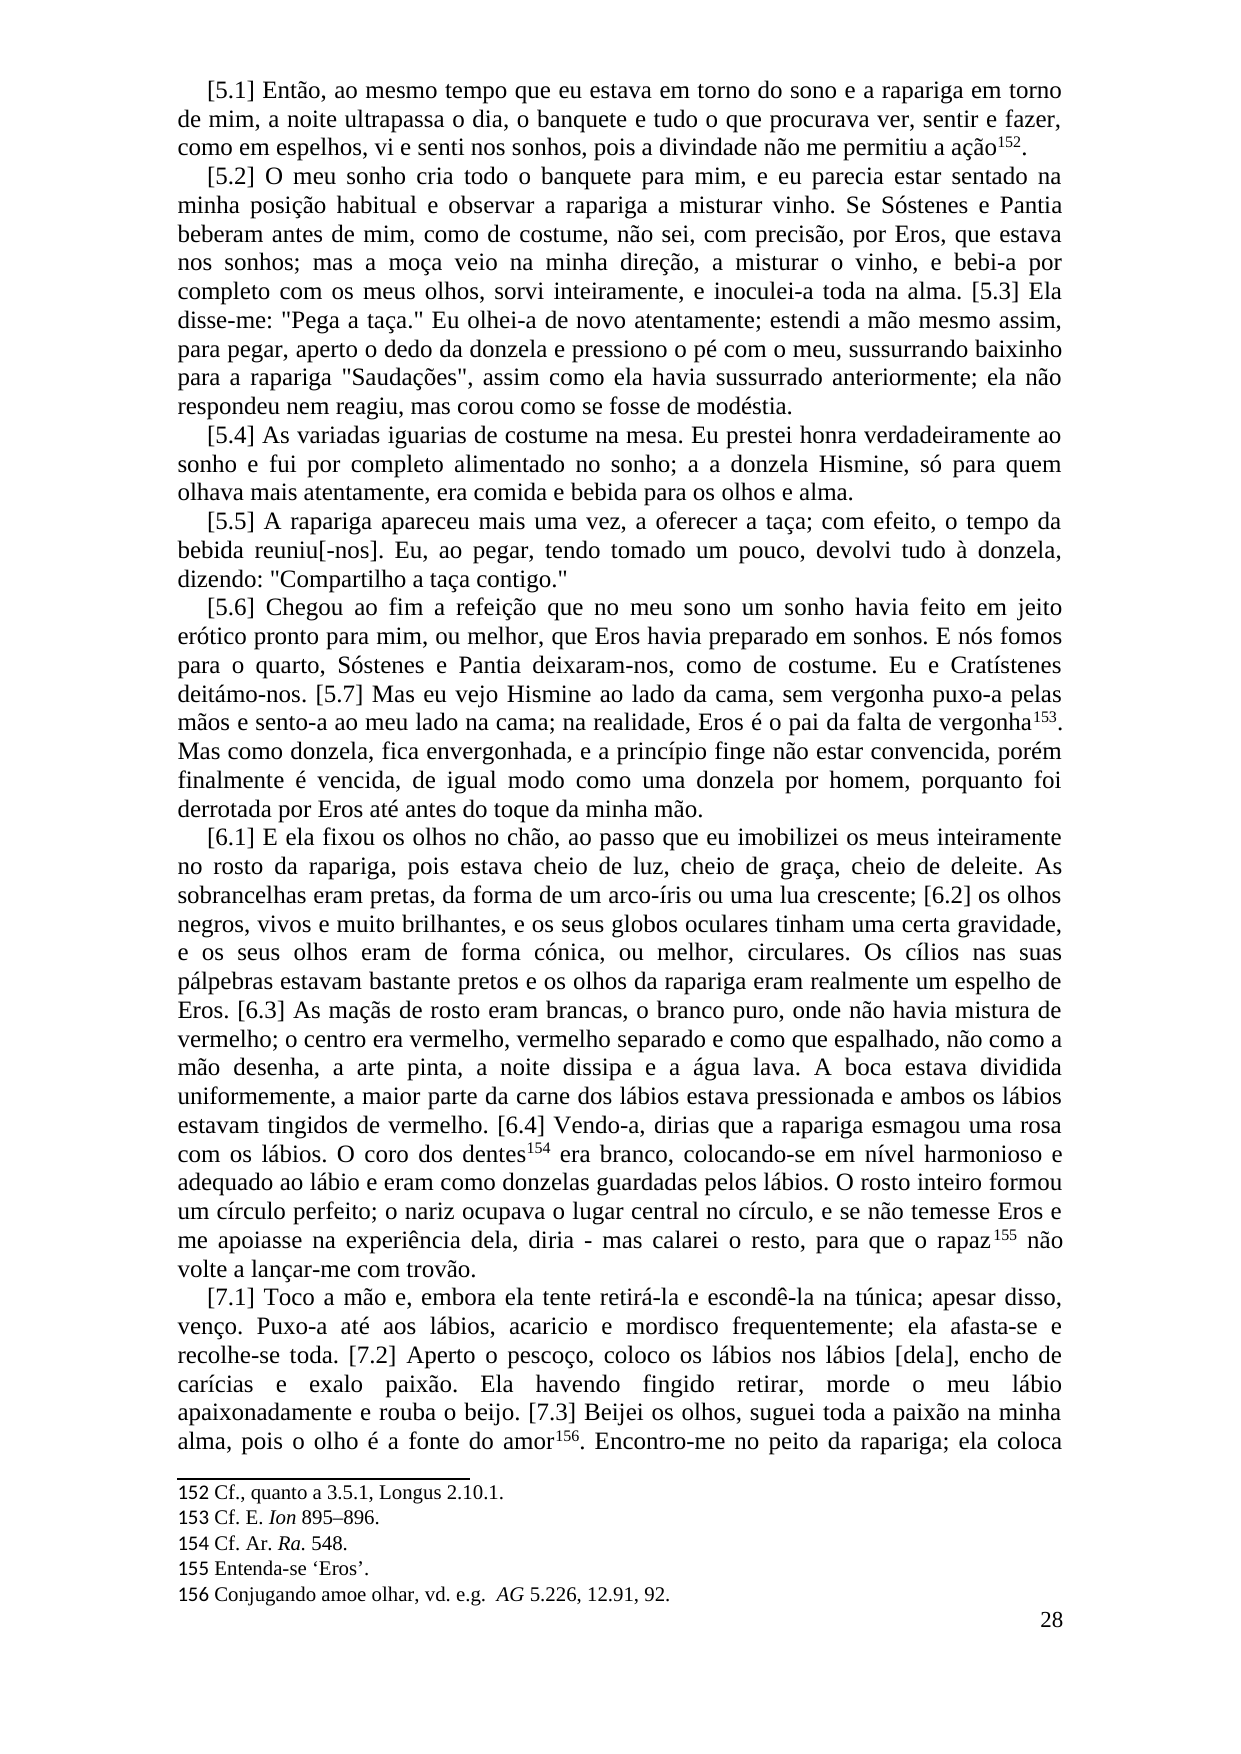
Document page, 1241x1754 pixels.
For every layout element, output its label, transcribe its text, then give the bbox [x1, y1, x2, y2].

text [6.1] E ela fixou os olhos no chão, ao passo que eu imobilizei os meus inteiramente no rosto da rapariga, pois estava cheio de luz, cheio de graça, cheio de deleite. As sobrancelhas eram pretas, da forma de um arco-íris ou uma lua crescente; [6.2] os olhos negros, vivos e muito brilhantes, e os seus globos oculares tinham uma certa gravidade, e os seus olhos eram de forma cónica, ou melhor, circulares. Os cílios nas suas pálpebras estavam bastante pretos e os olhos da rapariga eram realmente um espelho de Eros. [6.3] As maçãs de rosto eram brancas, o branco puro, onde não havia mistura de vermelho; o centro era vermelho, vermelho separado e como que espalhado, não como a mão desenha, a arte pinta, a noite dissipa e a água lava. A boca estava dividida uniformemente, a maior parte da carne dos lábios estava pressionada e ambos os lábios estavam tingidos de vermelho. [6.4] Vendo-a, dirias que a rapariga esmagou uma rosa com os lábios. O coro dos dentes era branco, colocando-se em nível harmonioso e adequado ao lábio e eram como donzelas guardadas pelos lábios. O rosto inteiro formou um círculo perfeito; o nariz ocupava o lugar central no círculo, e se não temesse Eros e me apoiasse na experiência dela, diria - mas calarei o resto, para que o rapaz não volte a lançar-me com trovão. [177, 822, 1063, 1282]
text Cf. E. Ion 895–896. [177, 1504, 1063, 1530]
text [5.5] A rapariga apareceu mais uma vez, a oferecer a taça; com efeito, o tempo da bebida reuniu[-nos]. Eu, ao pegar, tendo tomado um pouco, devolvi tudo à donzela, dizendo: "Compartilho a taça contigo." [177, 506, 1063, 592]
text [5.2] O meu sonho cria todo o banquete para mim, e eu parecia estar sentado na minha posição habitual e observar a rapariga a misturar vinho. Se Sóstenes e Pantia beberam antes de mim, como de costume, não sei, com precisão, por Eros, que estava nos sonhos; mas a moça veio na minha direção, a misturar o vinho, e bebi-a por completo com os meus olhos, sorvi inteiramente, e inoculei-a toda na alma. [5.3] Ela disse-me: "Pega a taça." Eu olhei-a de novo atentamente; estendi a mão mesmo assim, para pegar, aperto o dedo da donzela e pressiono o pé com o meu, sussurrando baixinho para a rapariga "Saudações", assim como ela havia sussurrado anteriormente; ela não respondeu nem reagiu, mas corou como se fosse de modéstia. [177, 161, 1063, 420]
text Conjugando amoe olhar, vd. e.g. AG 5.226, 12.91, 92. [177, 1581, 1063, 1606]
text [5.1] Então, ao mesmo tempo que eu estava em torno do sono e a rapariga em torno de mim, a noite ultrapassa o dia, o banquete e tudo o que procurava ver, sentir e fazer, como em espelhos, vi e senti nos sonhos, pois a divindade não me permitiu a ação. [177, 75, 1063, 161]
text Cf., quanto a 3.5.1, Longus 2.10.1. [177, 1479, 1063, 1504]
text Entenda-se ‘Eros’. [177, 1555, 1063, 1581]
text [5.6] Chegou ao fim a refeição que no meu sono um sonho havia feito em jeito erótico pronto para mim, ou melhor, que Eros havia preparado em sonhos. E nós fomos para o quarto, Sóstenes e Pantia deixaram-nos, como de costume. Eu e Cratístenes deitámo-nos. [5.7] Mas eu vejo Hismine ao lado da cama, sem vergonha puxo-a pelas mãos e sento-a ao meu lado na cama; na realidade, Eros é o pai da falta de vergonha. Mas como donzela, fica envergonhada, e a princípio finge não estar convencida, porém finalmente é vencida, de igual modo como uma donzela por homem, porquanto foi derrotada por Eros até antes do toque da minha mão. [177, 592, 1063, 822]
text [5.4] As variadas iguarias de costume na mesa. Eu prestei honra verdadeiramente ao sonho e fui por completo alimentado no sonho; a a donzela Hismine, só para quem olhava mais atentamente, era comida e bebida para os olhos e alma. [177, 420, 1063, 506]
text [7.1] Toco a mão e, embora ela tente retirá-la e escondê-la na túnica; apesar disso, venço. Puxo-a até aos lábios, acaricio e mordisco frequentemente; ela afasta-se e recolhe-se toda. [7.2] Aperto o pescoço, coloco os lábios nos lábios [dela], encho de carícias e exalo paixão. Ela havendo fingido retirar, morde o meu lábio apaixonadamente e rouba o beijo. [7.3] Beijei os olhos, suguei toda a paixão na minha alma, pois o olho é a fonte do amor. Encontro-me no peito da rapariga; ela coloca [177, 1282, 1063, 1455]
text Cf. Ar. Ra. 548. [177, 1530, 1063, 1555]
